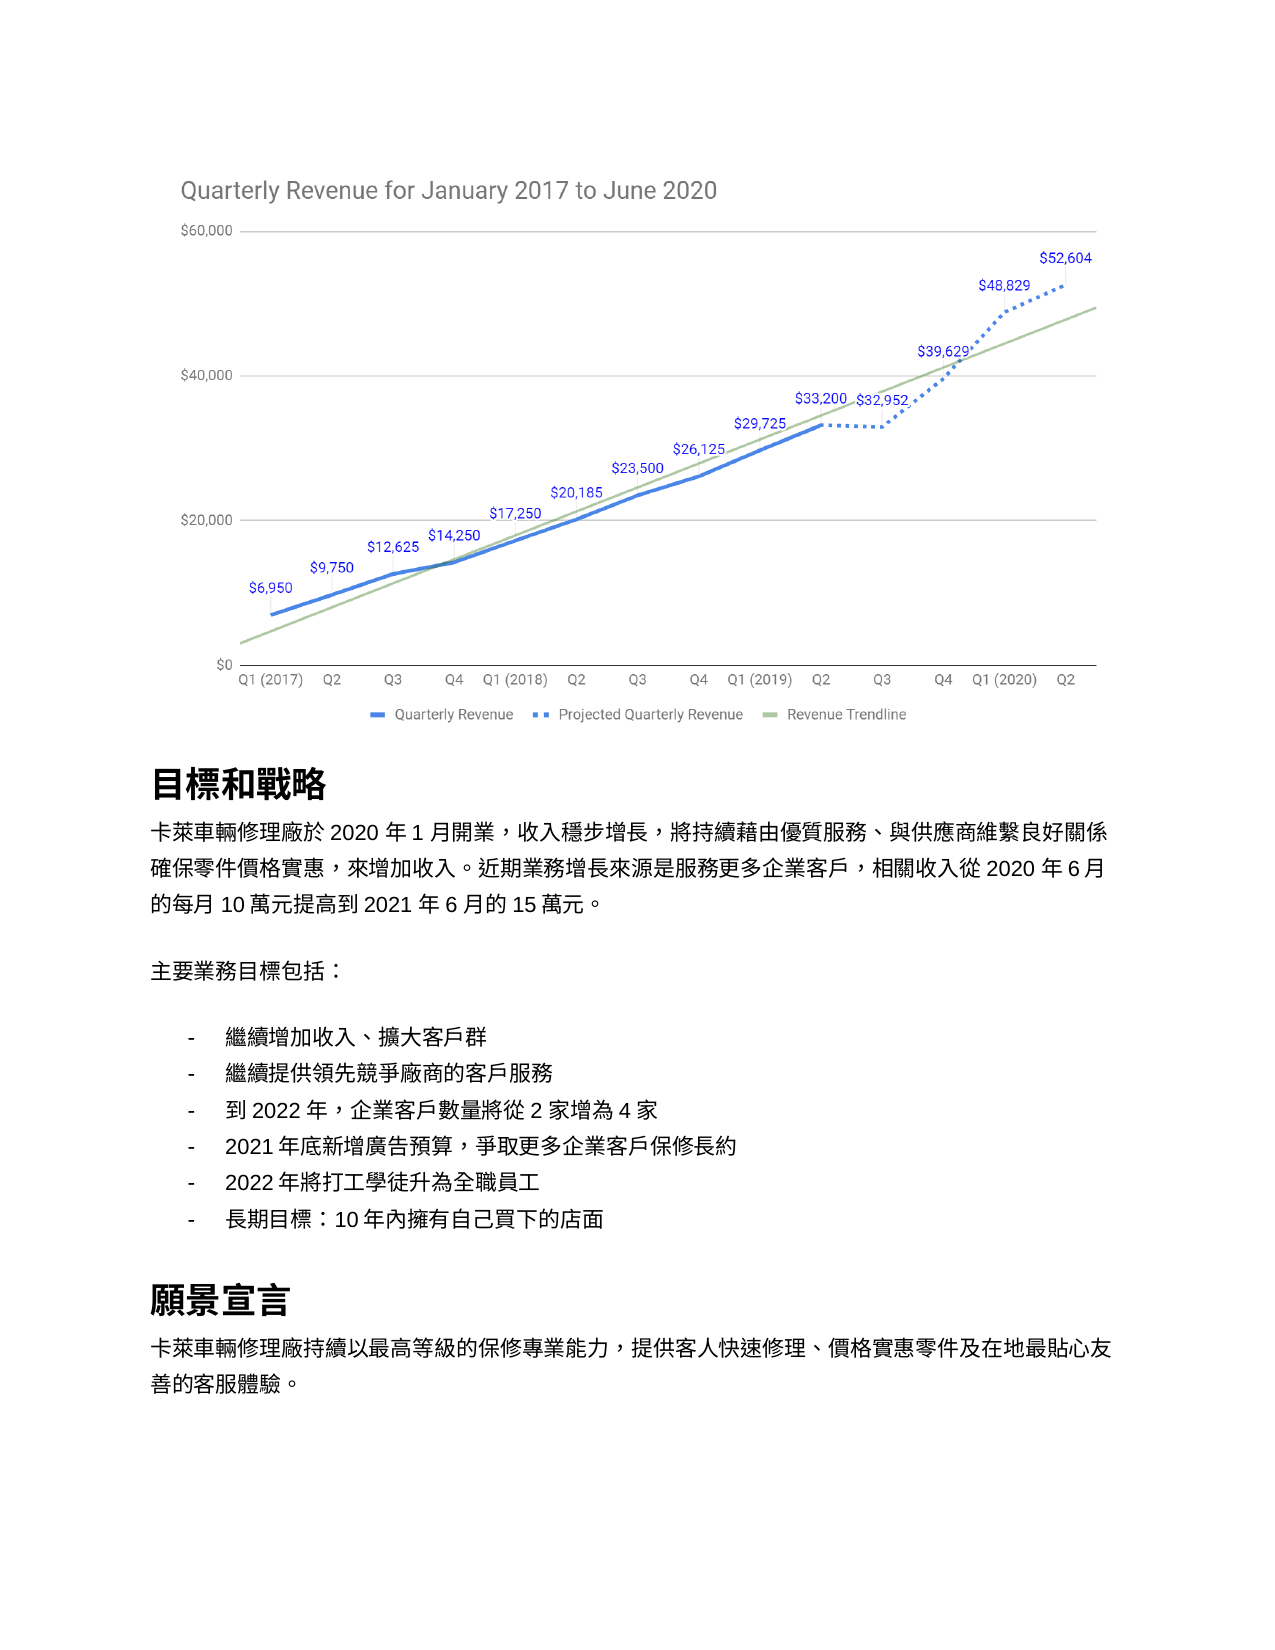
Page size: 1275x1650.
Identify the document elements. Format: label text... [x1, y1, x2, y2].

list 繼續提供領先競爭廠商的客戶服務 [187, 1056, 1125, 1088]
text 卡萊車輛修理廠持續以最高等級的保修專業能力，提供客人快速修理、價格實惠零件及在地最貼心友善的客服體驗。 [150, 1331, 1125, 1399]
list 長期目標：10年內擁有自己買下的店面 [187, 1202, 1125, 1233]
text 願景宣言 [150, 1272, 1125, 1323]
list 到 2022 年，企業客戶數量將從 2 家增為4 家 [187, 1093, 1125, 1124]
list 繼續增加收入、擴大客戶群 [187, 1020, 1125, 1052]
text 主要業務目標包括： [150, 954, 1125, 1016]
text 目標和戰略 [150, 756, 1125, 807]
list 2021年底新增廣告預算，爭取更多企業客戶保修長約 [187, 1129, 1125, 1161]
text 卡萊車輛修理廠於 2020 年 1 月開業，收入穩步增長，將持續藉由優質服務、與供應商維繫良好關係確保零件價格實惠，來增加收入。近期業務增長來源是服務更多企業客戶，相關收入從 2020 年 6月的每月 10萬元提高到 2021 年 6 月的 15萬元。 [150, 815, 1125, 919]
list 2022年將打工學徒升為全職員工 [187, 1165, 1125, 1197]
